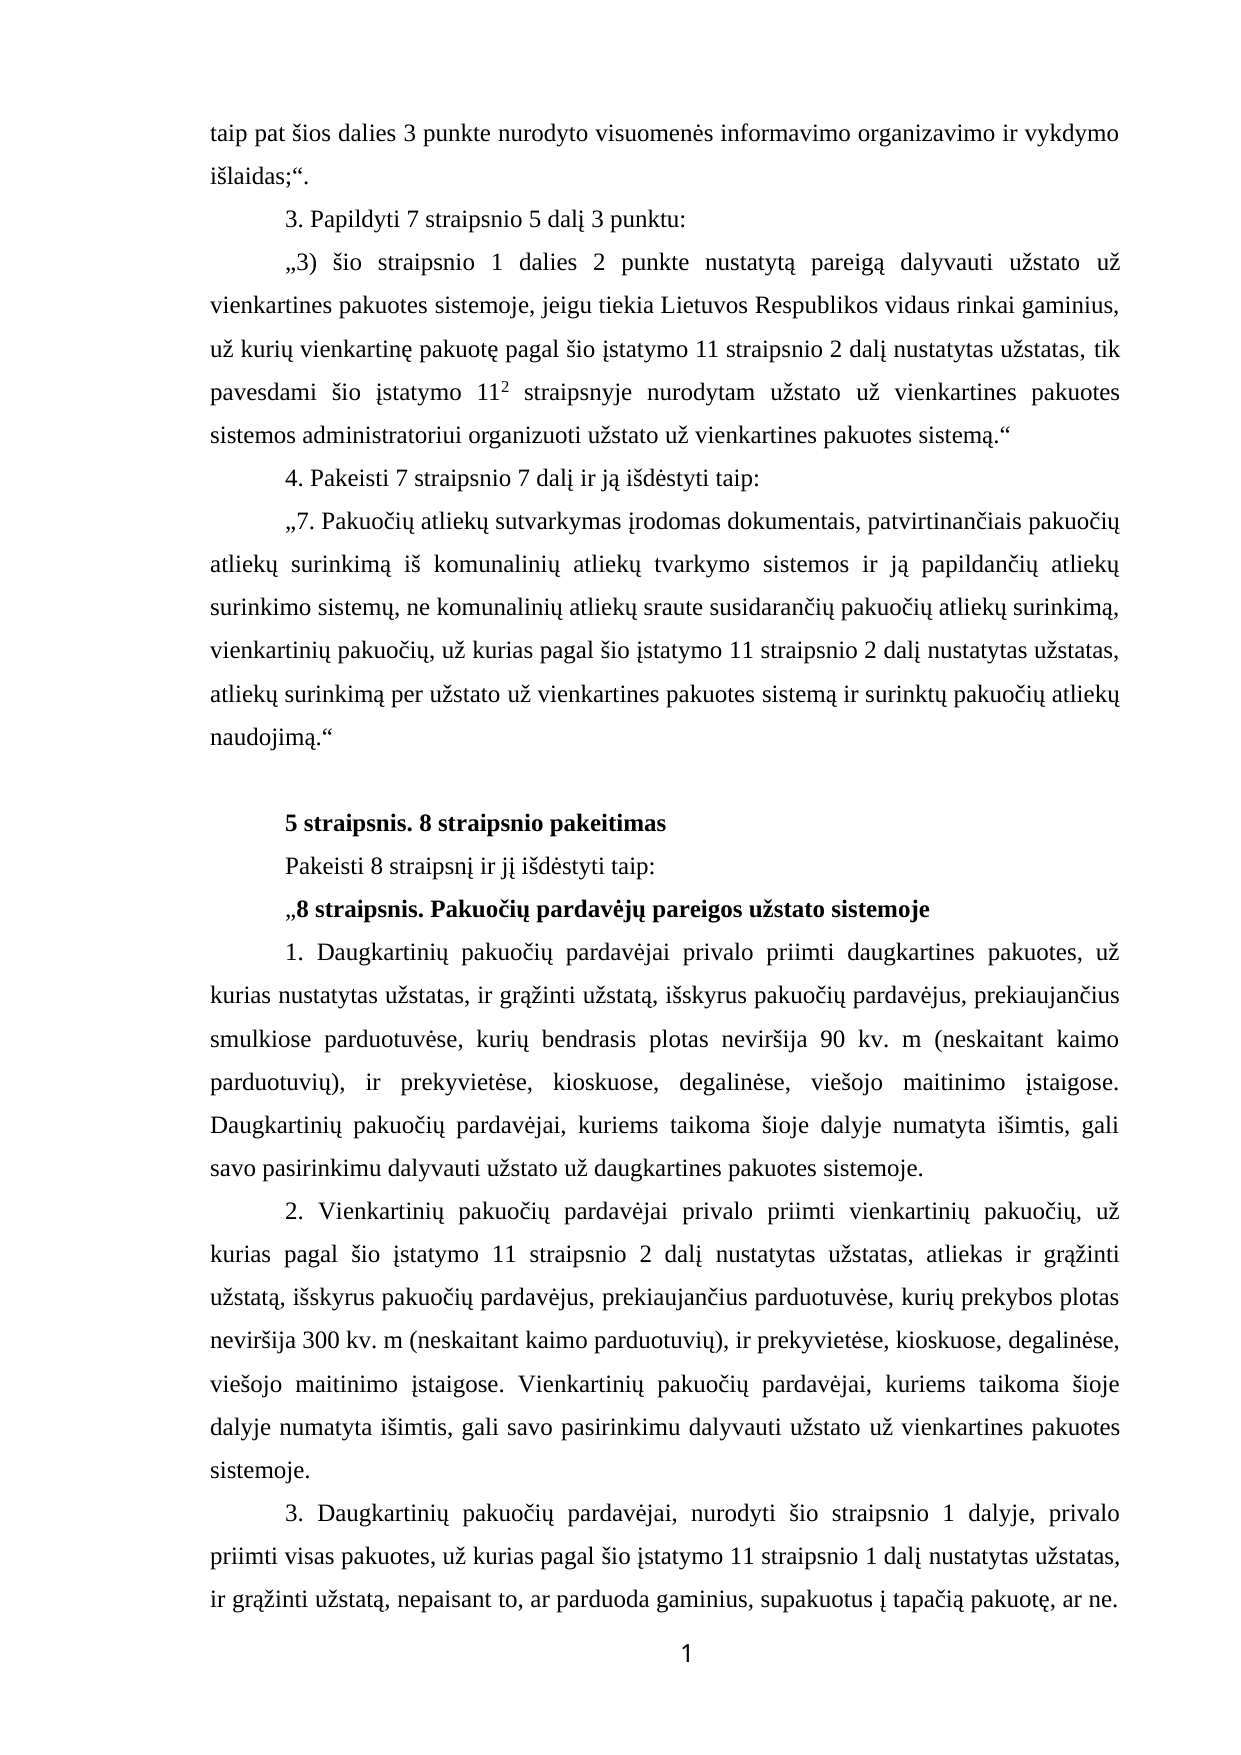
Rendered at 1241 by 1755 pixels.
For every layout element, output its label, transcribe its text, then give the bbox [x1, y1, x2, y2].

text 5 straipsnis. 8 straipsnio pakeitimas [210, 808, 1120, 837]
text 1. Daugkartinių pakuočių pardavėjai privalo priimti daugkartines pakuotes, už kurias nustatytas užstatas, ir grąžinti užstatą, išskyrus pakuočių pardavėjus, prekiaujančius smulkiose parduotuvėse, kurių bendrasis plotas neviršija 90 kv. m (neskaitant kaimo parduotuvių), ir prekyvietėse, kioskuose, degalinėse, viešojo maitinimo įstaigose. Daugkartinių pakuočių pardavėjai, kuriems taikoma šioje dalyje numatyta išimtis, gali savo pasirinkimu dalyvauti užstato už daugkartines pakuotes sistemoje. [210, 937, 1120, 1182]
text „7. Pakuočių atliekų sutvarkymas įrodomas dokumentais, patvirtinančiais pakuočių atliekų surinkimą iš komunalinių atliekų tvarkymo sistemos ir ją papildančių atliekų surinkimo sistemų, ne komunalinių atliekų sraute susidarančių pakuočių atliekų surinkimą, vienkartinių pakuočių, už kurias pagal šio įstatymo 11 straipsnio 2 dalį nustatytas užstatas, atliekų surinkimą per užstato už vienkartines pakuotes sistemą ir surinktų pakuočių atliekų naudojimą.“ [210, 506, 1120, 751]
text 3. Papildyti 7 straipsnio 5 dalį 3 punktu: [210, 204, 1120, 233]
text „3) šio straipsnio 1 dalies 2 punkte nustatytą pareigą dalyvauti užstato už vienkartines pakuotes sistemoje, jeigu tiekia Lietuvos Respublikos vidaus rinkai gaminius, už kurių vienkartinę pakuotę pagal šio įstatymo 11 straipsnio 2 dalį nustatytas užstatas, tik pavesdami šio įstatymo 112 straipsnyje nurodytam užstato už vienkartines pakuotes sistemos administratoriui organizuoti užstato už vienkartines pakuotes sistemą.“ [210, 247, 1120, 449]
text 4. Pakeisti 7 straipsnio 7 dalį ir ją išdėstyti taip: [210, 463, 1120, 492]
text „8 straipsnis. Pakuočių pardavėjų pareigos užstato sistemoje [210, 894, 1120, 923]
text 2. Vienkartinių pakuočių pardavėjai privalo priimti vienkartinių pakuočių, už kurias pagal šio įstatymo 11 straipsnio 2 dalį nustatytas užstatas, atliekas ir grąžinti užstatą, išskyrus pakuočių pardavėjus, prekiaujančius parduotuvėse, kurių prekybos plotas neviršija 300 kv. m (neskaitant kaimo parduotuvių), ir prekyvietėse, kioskuose, degalinėse, viešojo maitinimo įstaigose. Vienkartinių pakuočių pardavėjai, kuriems taikoma šioje dalyje numatyta išimtis, gali savo pasirinkimu dalyvauti užstato už vienkartines pakuotes sistemoje. [210, 1196, 1120, 1484]
text Pakeisti 8 straipsnį ir jį išdėstyti taip: [210, 851, 1120, 880]
text 3. Daugkartinių pakuočių pardavėjai, nurodyti šio straipsnio 1 dalyje, privalo priimti visas pakuotes, už kurias pagal šio įstatymo 11 straipsnio 1 dalį nustatytas užstatas, ir grąžinti užstatą, nepaisant to, ar parduoda gaminius, supakuotus į tapačią pakuotę, ar ne. [210, 1498, 1120, 1613]
text taip pat šios dalies 3 punkte nurodyto visuomenės informavimo organizavimo ir vykdymo išlaidas;“. [210, 118, 1120, 190]
